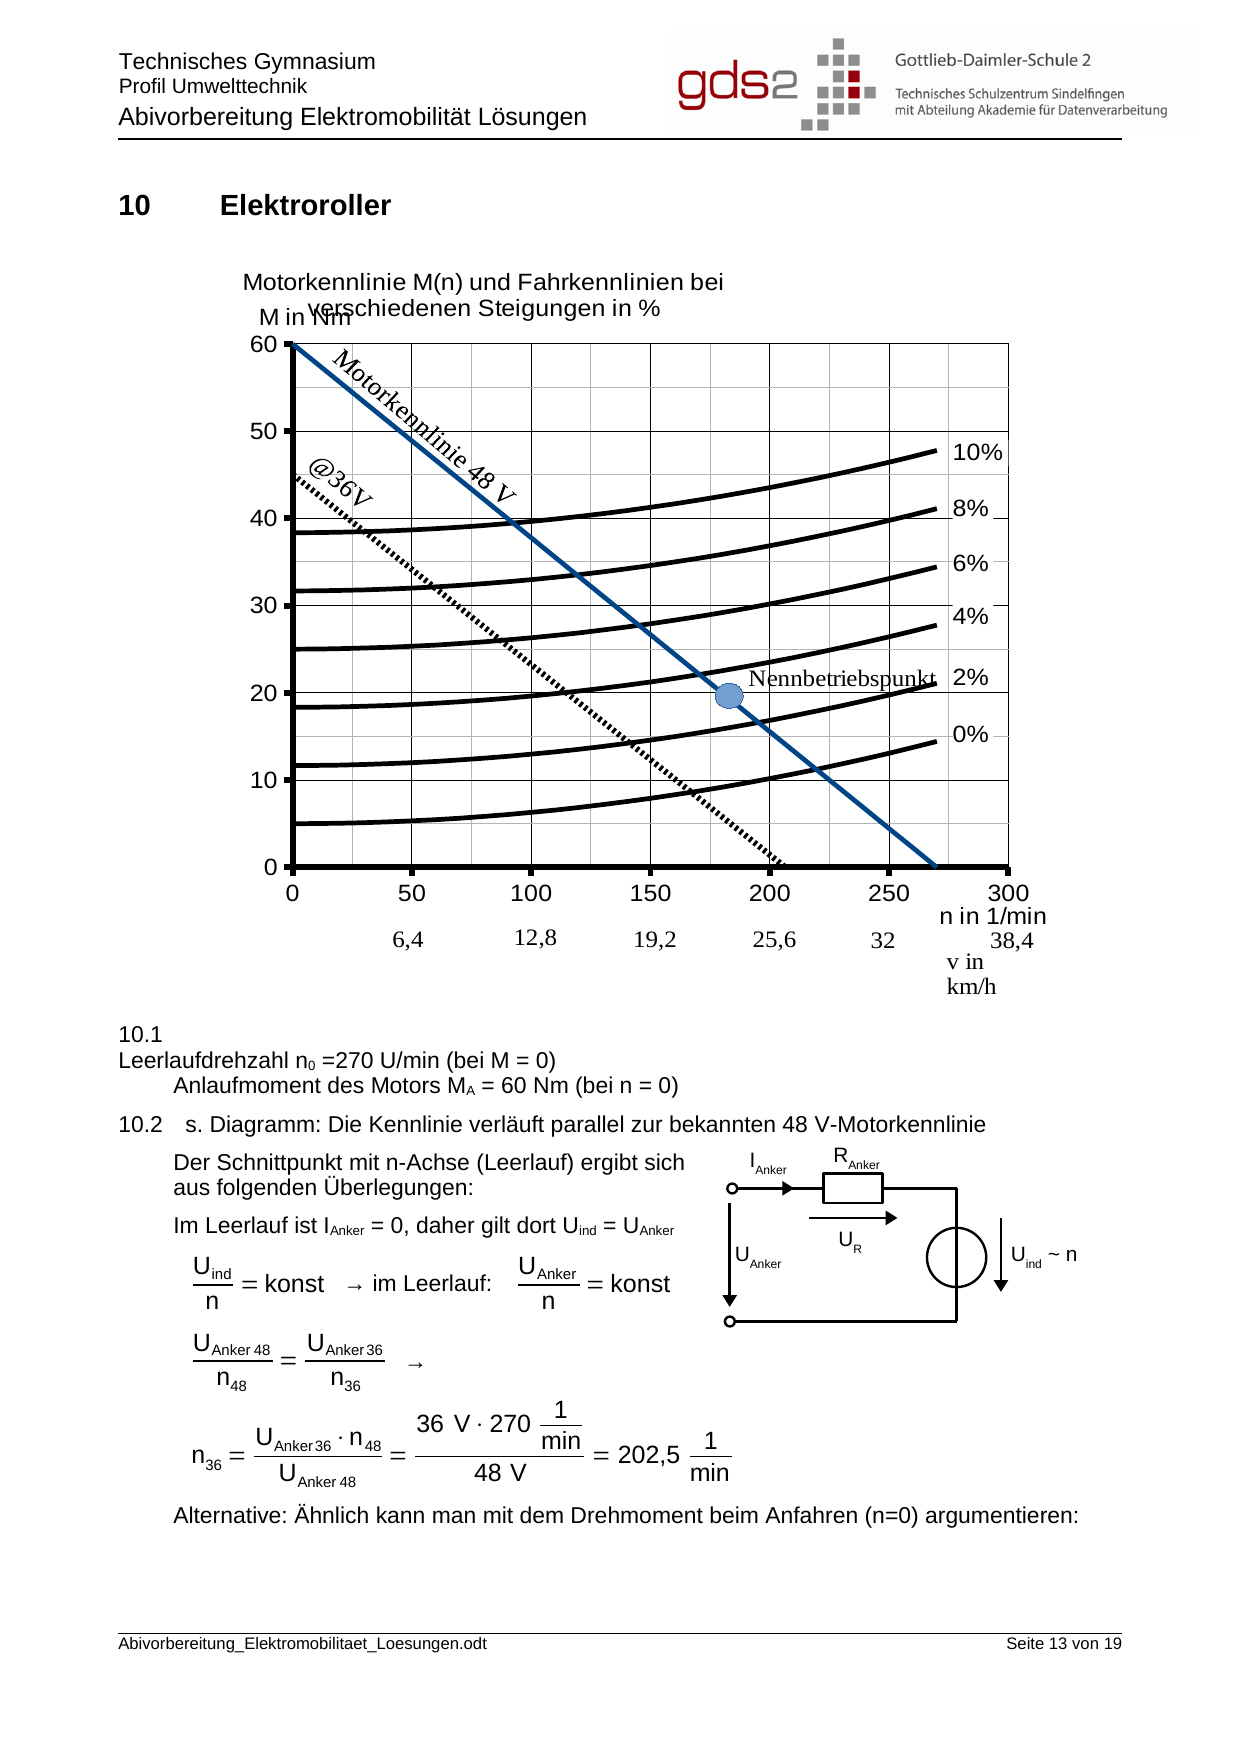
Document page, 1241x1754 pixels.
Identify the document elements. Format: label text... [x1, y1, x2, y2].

subtitle Der Schnittpunkt mit n-Achse (Leerlauf) ergibt sich aus folgenden Überlegungen: [118, 1149, 1122, 1201]
subtitle → im Leerlauf: [958, 1251, 1122, 1315]
subtitle s. Diagramm: Die Kennlinie verläuft parallel zur bekannten 48 V-Motorkennlinie [118, 1111, 1122, 1137]
subtitle Alternative: Ähnlich kann man mit dem Drehmoment beim Anfahren (n=0) argumentieren: [118, 1503, 1122, 1528]
subtitle Elektroroller [118, 188, 1122, 221]
picture [670, 28, 1201, 135]
subtitle [731, 1213, 955, 1239]
subtitle [958, 1213, 1122, 1239]
subtitle Im Leerlauf ist IAnker = 0, daher gilt dort Uind = UAnker [118, 1213, 728, 1239]
subtitle → [118, 1327, 1122, 1490]
subtitle Leerlaufdrehzahl n0 =270 U/min (bei M = 0) Anlaufmoment des Motors MA = 60 Nm (bei n = 0) [118, 1022, 1122, 1099]
subtitle → im Leerlauf: [118, 1251, 955, 1315]
